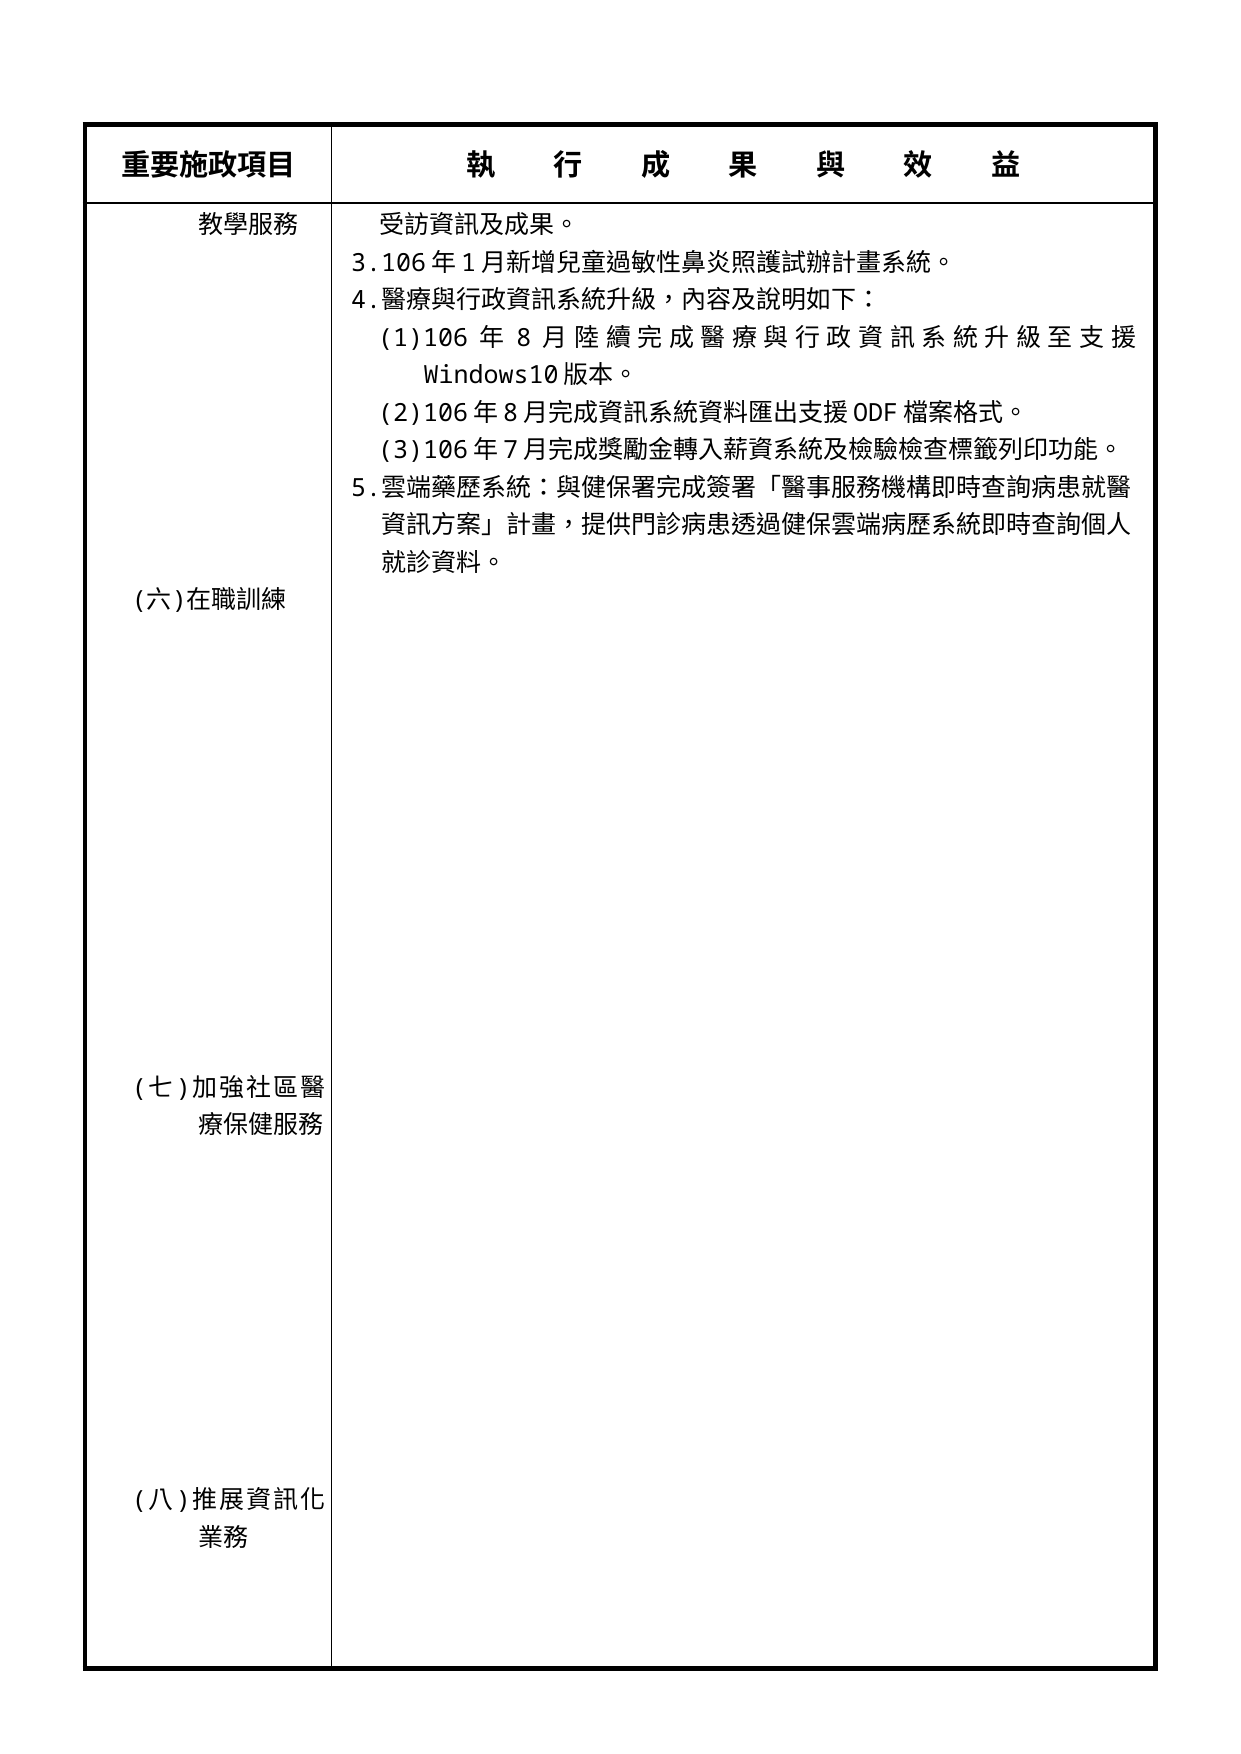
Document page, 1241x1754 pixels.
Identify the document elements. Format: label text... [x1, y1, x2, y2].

table_header 重要施政項目 [87, 127, 331, 202]
table_header 執 行 成 果 與 效 益 [332, 127, 1153, 202]
table_cell 壹、強化防疫體系、有效防治疫病 一、預防接種 二、災害防救動員暨新興傳染病防治 三、因應流感大流行防治 四、腸病毒防治 五、腸道傳染病監測 六、病毒性肝炎防治 七、三麻一風根除計畫 八、結核病防治 九、愛滋病防治 十、登革熱及其他蟲媒傳染病防治 貳、提升保健服務 一、癌症防治 二、婦幼健康 三、中老年疾病防治 四、營造高雄市婦女友善醫療環境 五、健康促進 六、菸害防制 七、職業衛生及營業衛生 參、執行市長醫療 衛生政見 一、老人公費裝假牙 二、老人健康檢查 肆、推動藥政管理 一、藥政管理 二、藥物管理 三、化粧品管理 伍、食品衛生業務 一、餐飲業者衛生管理 二、執行市售食品年度抽驗計畫 三、學校午餐食材抽驗及稽查 四、肉品衛生管理 五、查處各類違規食品標示及廣告 六、食品業者衛生管理 七、成立食品安全專案小組 陸、長期照護 一、推展社區長期照顧服務 二、身心障礙鑑定業務 三、護理機構管理 柒、社區心理衛生 與藥物濫用 防制 一、社區心理健康促進 二、自殺防治 三、災難心理衛生 四、非愛滋藥癮替代治療 五、精神衛生 六、家暴及性侵害服務 捌、加強檢驗功能 一、食品衛生檢驗 二、公共衛生檢驗 三、藥物檢驗 四、加強技術發展 五、建立優良實驗室品管 六、其他為民服務事項 玖、醫政業務 一、醫政管理 二、健全醫療救護管理 三、衛生所管理業務 四、山地醫療保健業務 五、市立醫院營運管理 拾、醫療藥品基金計畫與醫療服務 一、各衛生所業務 (一)行政管理-一般行政 (二)公共衛生管理-衛生所業務 二、市立民生醫院 (一)醫療行政管理 (二)充實設備 (三)廳舍建修 (四)專題研究教育訓練 (五)社區服務 (六)緊急災害救護 (七)服務績效 三、市立聯合醫院 一般行 政管理 (二)資訊管理 (三)推動健康促進醫院系列 (四)醫療行政管理 四、市立凱旋醫院 (一)一般行政管理 (二)醫療行政管理 (三)教學訓練 (四)精神疾病防治 (五)加強自殺防治工作 (六)成癮防治業務 (七)濫用藥物業務 (八)充實設備 五、市立中醫醫院 (一)一般行政管理 (二)醫療行政管理 (三)提升醫院營運收入 ` (四)降低醫院營運成本 (五)研究發展與教學服務 (六)在職訓練 (七)加強社區醫療保健服務 (八)推展資訊化業務 [87, 204, 331, 1666]
table_cell 受訪資訊及成果。 3.106年1月新增兒童過敏性鼻炎照護試辦計畫系統。 4.醫療與行政資訊系統升級，內容及說明如下： (1)106年8月陸續完成醫療與行政資訊系統升級至支援Windows10版本。 (2)106年8月完成資訊系統資料匯出支援ODF檔案格式。 (3)106年7月完成獎勵金轉入薪資系統及檢驗檢查標籤列印功能。 5.雲端藥歷系統：與健保署完成簽署「醫事服務機構即時查詢病患就醫資訊方案」計畫，提供門診病患透過健保雲端病歷系統即時查詢個人就診資料。 [332, 204, 1153, 1666]
